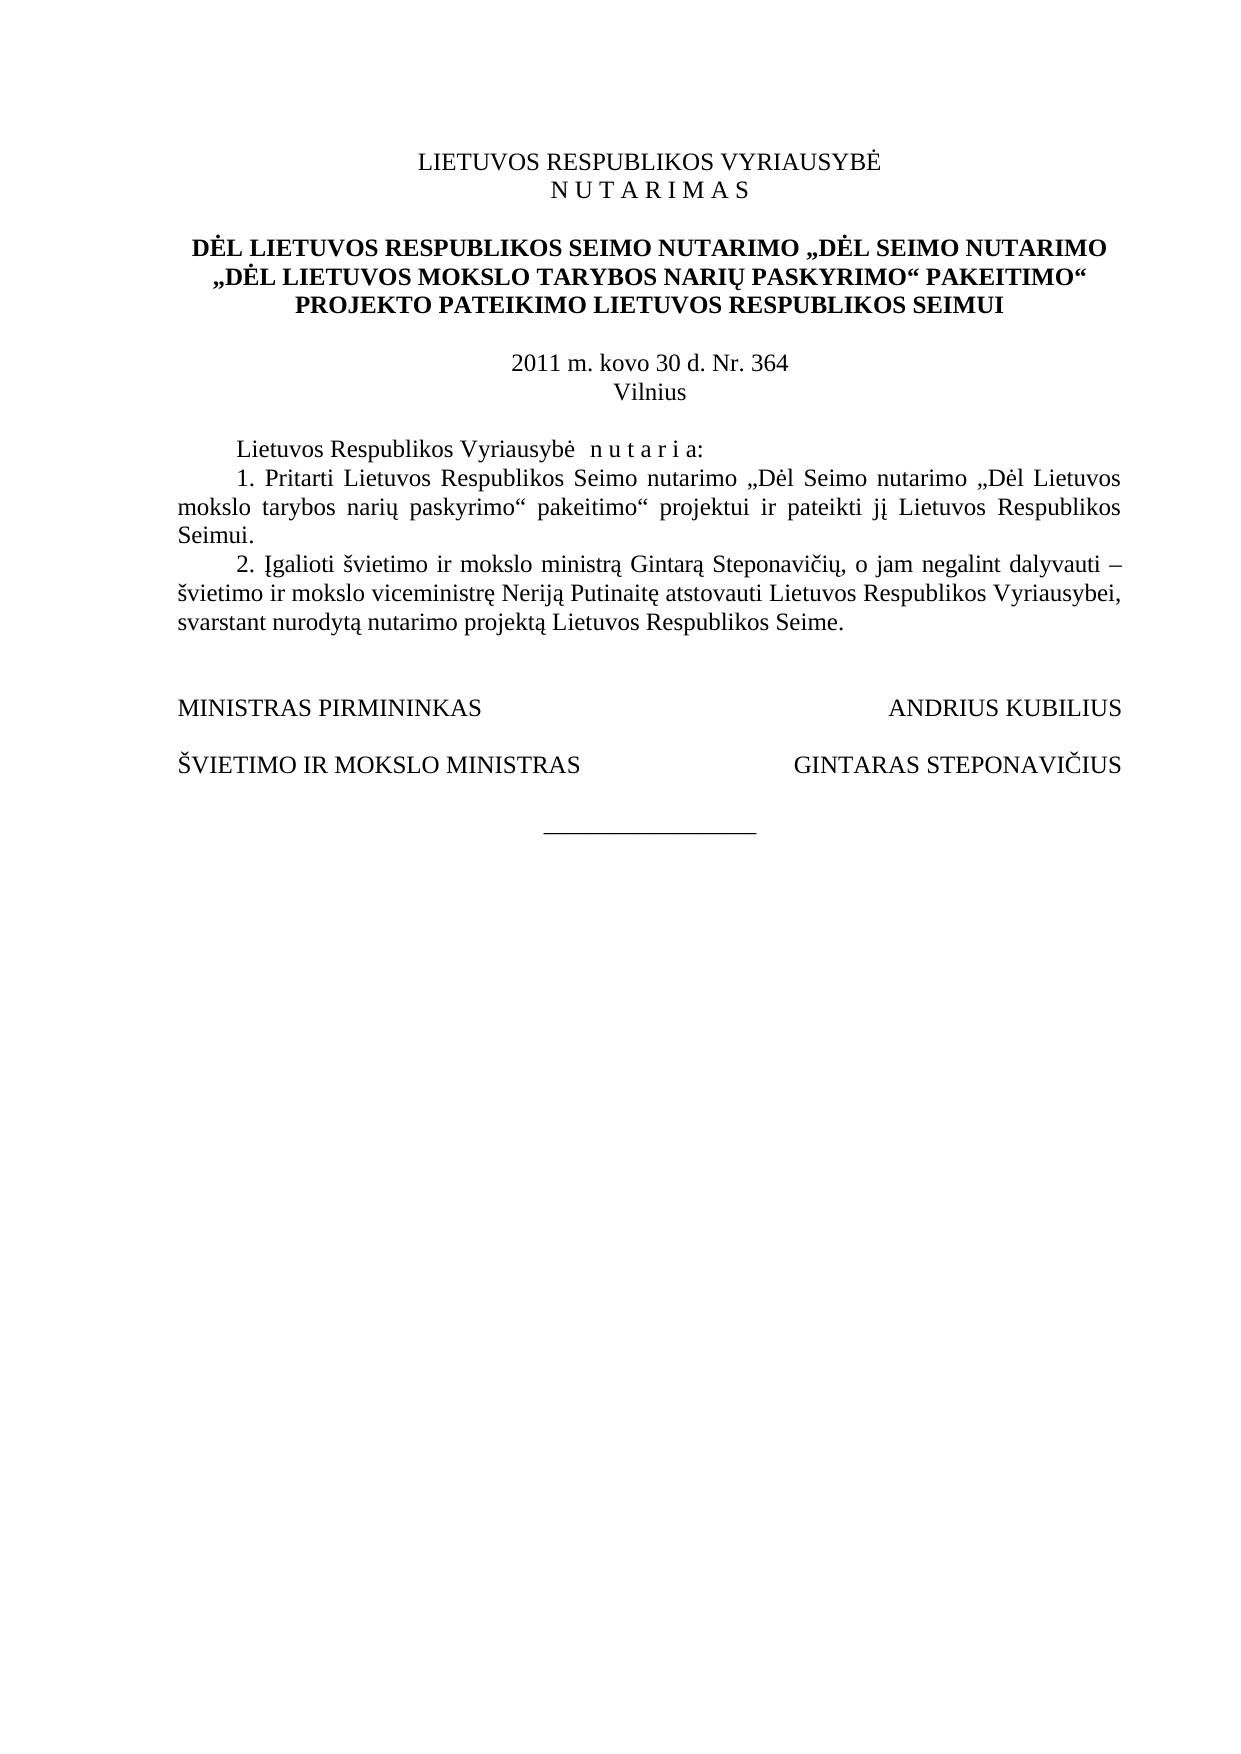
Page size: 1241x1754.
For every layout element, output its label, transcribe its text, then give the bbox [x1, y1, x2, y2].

text 2011 m. kovo 30 d. Nr. 364 [177, 348, 1122, 377]
text MINISTRAS PIRMININKAS ANDRIUS KUBILIUS [177, 693, 1122, 722]
text ŠVIETIMO IR MOKSLO MINISTRAS GINTARAS STEPONAVIČIUS [177, 751, 1122, 779]
text 2. Įgalioti švietimo ir mokslo ministrą Gintarą Steponavičių, o jam negalint dalyvauti – švietimo ir mokslo viceministrę Neriją Putinaitę atstovauti Lietuvos Respublikos Vyriausybei, svarstant nurodytą nutarimo projektą Lietuvos Respublikos Seime. [177, 549, 1122, 636]
text 1. Pritarti Lietuvos Respublikos Seimo nutarimo „Dėl Seimo nutarimo „Dėl Lietuvos mokslo tarybos narių paskyrimo“ pakeitimo“ projektui ir pateikti jį Lietuvos Respublikos Seimui. [177, 463, 1122, 549]
text NUTARIMAS [177, 176, 1122, 204]
text Vilnius [177, 377, 1122, 406]
text DĖL LIETUVOS RESPUBLIKOS SEIMO NUTARIMO „DĖL SEIMO NUTARIMO „DĖL LIETUVOS MOKSLO TARYBOS NARIŲ PASKYRIMO“ PAKEITIMO“ PROJEKTO PATEIKIMO LIETUVOS RESPUBLIKOS SEIMUI [177, 233, 1122, 319]
text Lietuvos Respublikos Vyriausybė nutaria: [177, 434, 1122, 463]
text _________________ [177, 808, 1122, 837]
text Lietuvos Respublikos Vyriausybė [177, 147, 1122, 176]
